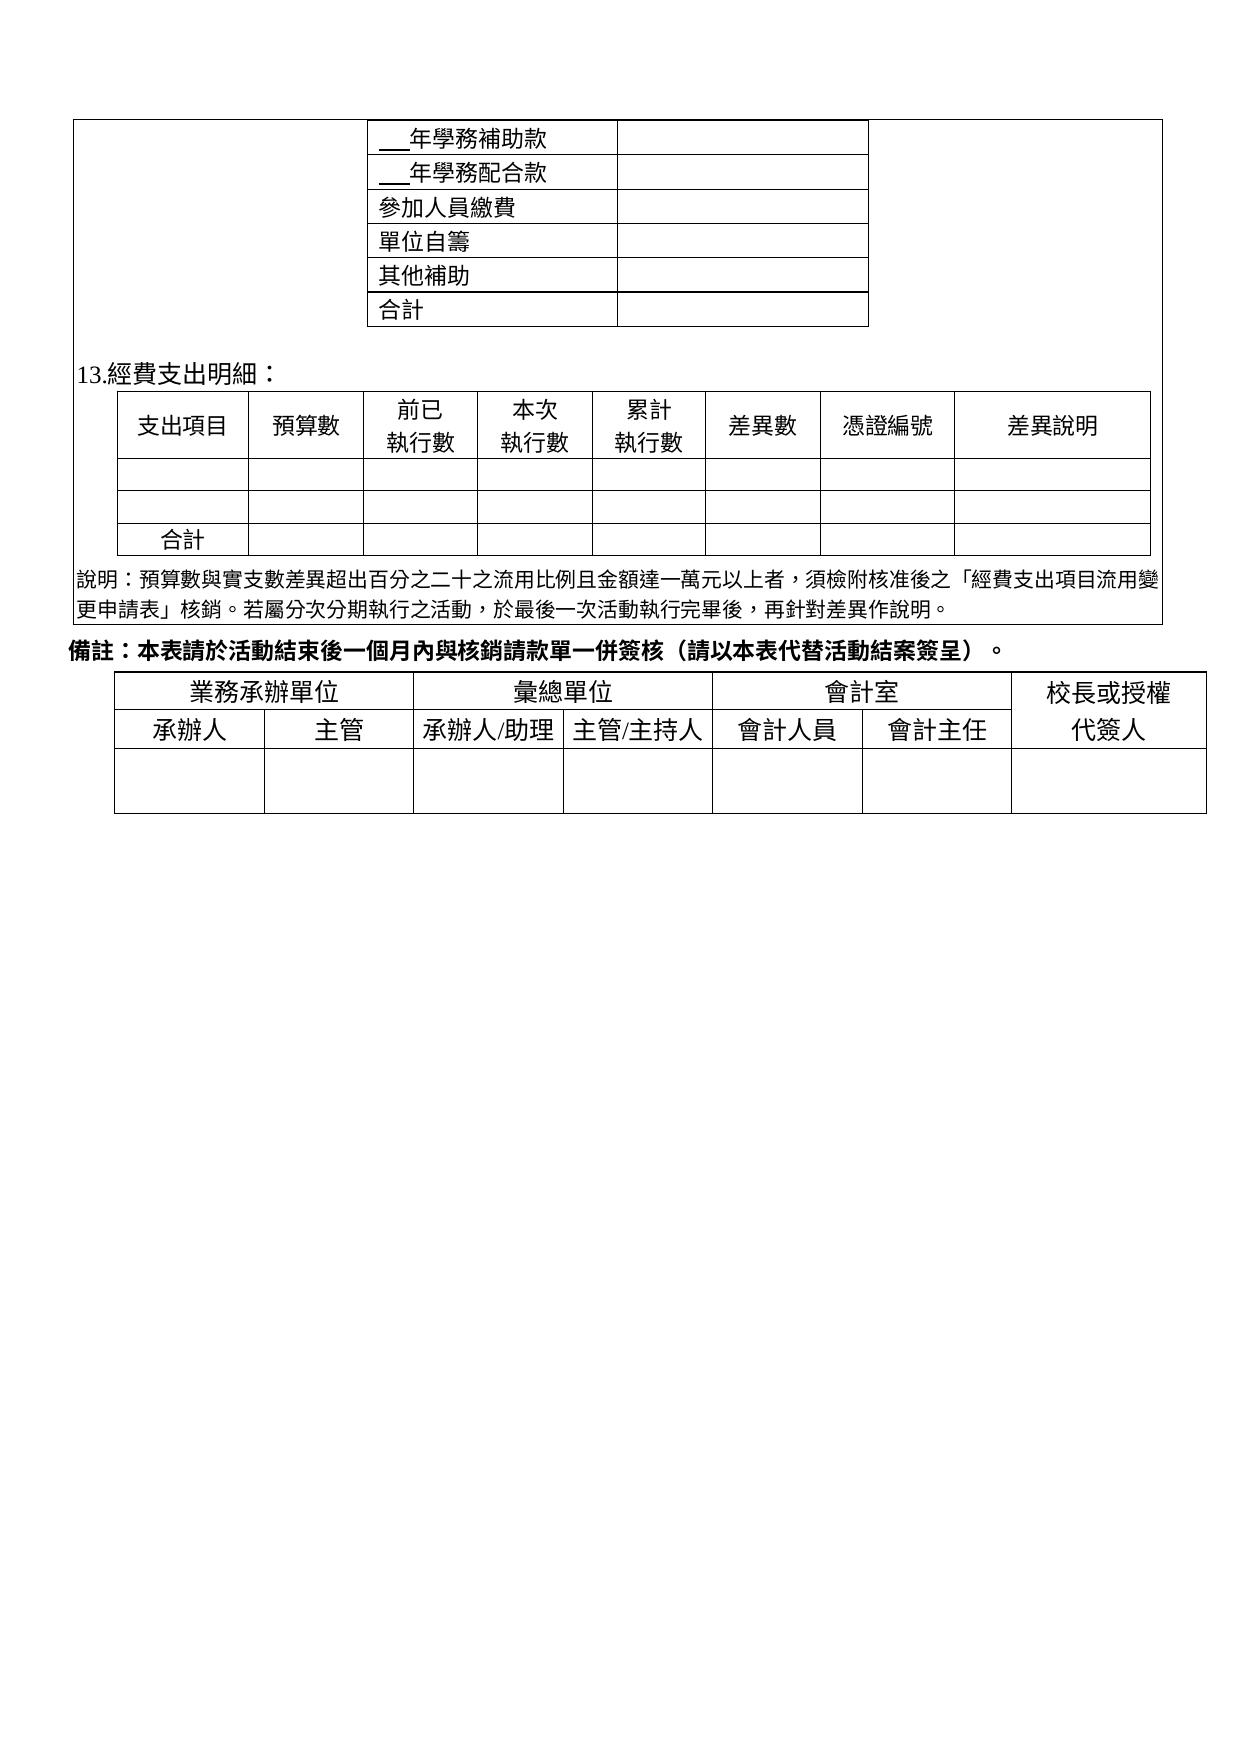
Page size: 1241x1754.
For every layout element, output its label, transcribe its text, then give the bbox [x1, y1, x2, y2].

table_header 會計室 [713, 673, 1011, 709]
table_cell 承辦人/助理 [414, 710, 563, 747]
table_header 彙總單位 [414, 673, 712, 709]
table_cell 會計人員 [713, 710, 862, 747]
table_cell 會計主任 [863, 710, 1011, 747]
table_cell [364, 524, 477, 555]
table_header 累計 執行數 [593, 392, 705, 458]
table_cell [593, 524, 705, 555]
table_cell 參加人員繳費 [368, 190, 617, 223]
table_cell [249, 524, 363, 555]
table_cell [618, 121, 868, 154]
table_cell [564, 749, 712, 813]
table_header 前已 執行數 [364, 392, 477, 458]
table_header 差異說明 [955, 392, 1150, 458]
table_cell 主管/主持人 [564, 710, 712, 747]
table_cell [821, 459, 954, 490]
table_cell [706, 524, 820, 555]
table_cell [478, 491, 592, 523]
table_header 支出項目 [118, 392, 248, 458]
table_cell [618, 293, 868, 326]
table_cell [593, 459, 705, 490]
table_cell 合計 [118, 524, 248, 555]
table_cell [955, 524, 1150, 555]
table_cell [118, 459, 248, 490]
table_cell [618, 155, 868, 188]
text 備註：本表請於活動結束後一個月內與核銷請款單一併簽核（請以本表代替活動結案簽呈）。 [68, 632, 1122, 666]
table_header 業務承辦單位 [115, 673, 413, 709]
table_cell [1012, 749, 1206, 813]
table_header 校長或授權 代簽人 [1012, 673, 1206, 747]
table_header 預算數 [249, 392, 363, 458]
table_cell [414, 749, 563, 813]
table_cell [364, 491, 477, 523]
table_cell [955, 459, 1150, 490]
table_cell [821, 491, 954, 523]
table_cell 主管 [265, 710, 413, 747]
table_cell [618, 224, 868, 257]
table_cell [249, 459, 363, 490]
table_header 本次 執行數 [478, 392, 592, 458]
table_cell 年學務配合款 [368, 155, 617, 188]
table_cell [863, 749, 1011, 813]
table_cell [478, 459, 592, 490]
table_cell [593, 491, 705, 523]
table_cell [249, 491, 363, 523]
table_cell [955, 491, 1150, 523]
table_cell [364, 459, 477, 490]
table_cell [706, 491, 820, 523]
table_cell [821, 524, 954, 555]
table_cell [713, 749, 862, 813]
table_cell 單位自籌 [368, 224, 617, 257]
table_cell 其他補助 [368, 258, 617, 291]
table_cell [618, 258, 868, 291]
table_cell 合計 [368, 293, 617, 326]
table_cell 承辦人 [115, 710, 264, 747]
table_header 憑證編號 [821, 392, 954, 458]
table_cell 13.經費支出明細： 說明：預算數與實支數差異超出百分之二十之流用比例且金額達一萬元以上者，須檢附核准後之「經費支出項目流用變更申請表」核銷。若屬分次分期執行之活動，於最後一次活動執行完畢後，再針對差異作說明。 [74, 120, 1162, 624]
table_cell [706, 459, 820, 490]
table_cell [478, 524, 592, 555]
table_cell [115, 749, 264, 813]
table_cell [618, 190, 868, 223]
table_cell 年學務補助款 [368, 121, 617, 154]
table_cell [265, 749, 413, 813]
table_header 差異數 [706, 392, 820, 458]
table_cell [118, 491, 248, 523]
